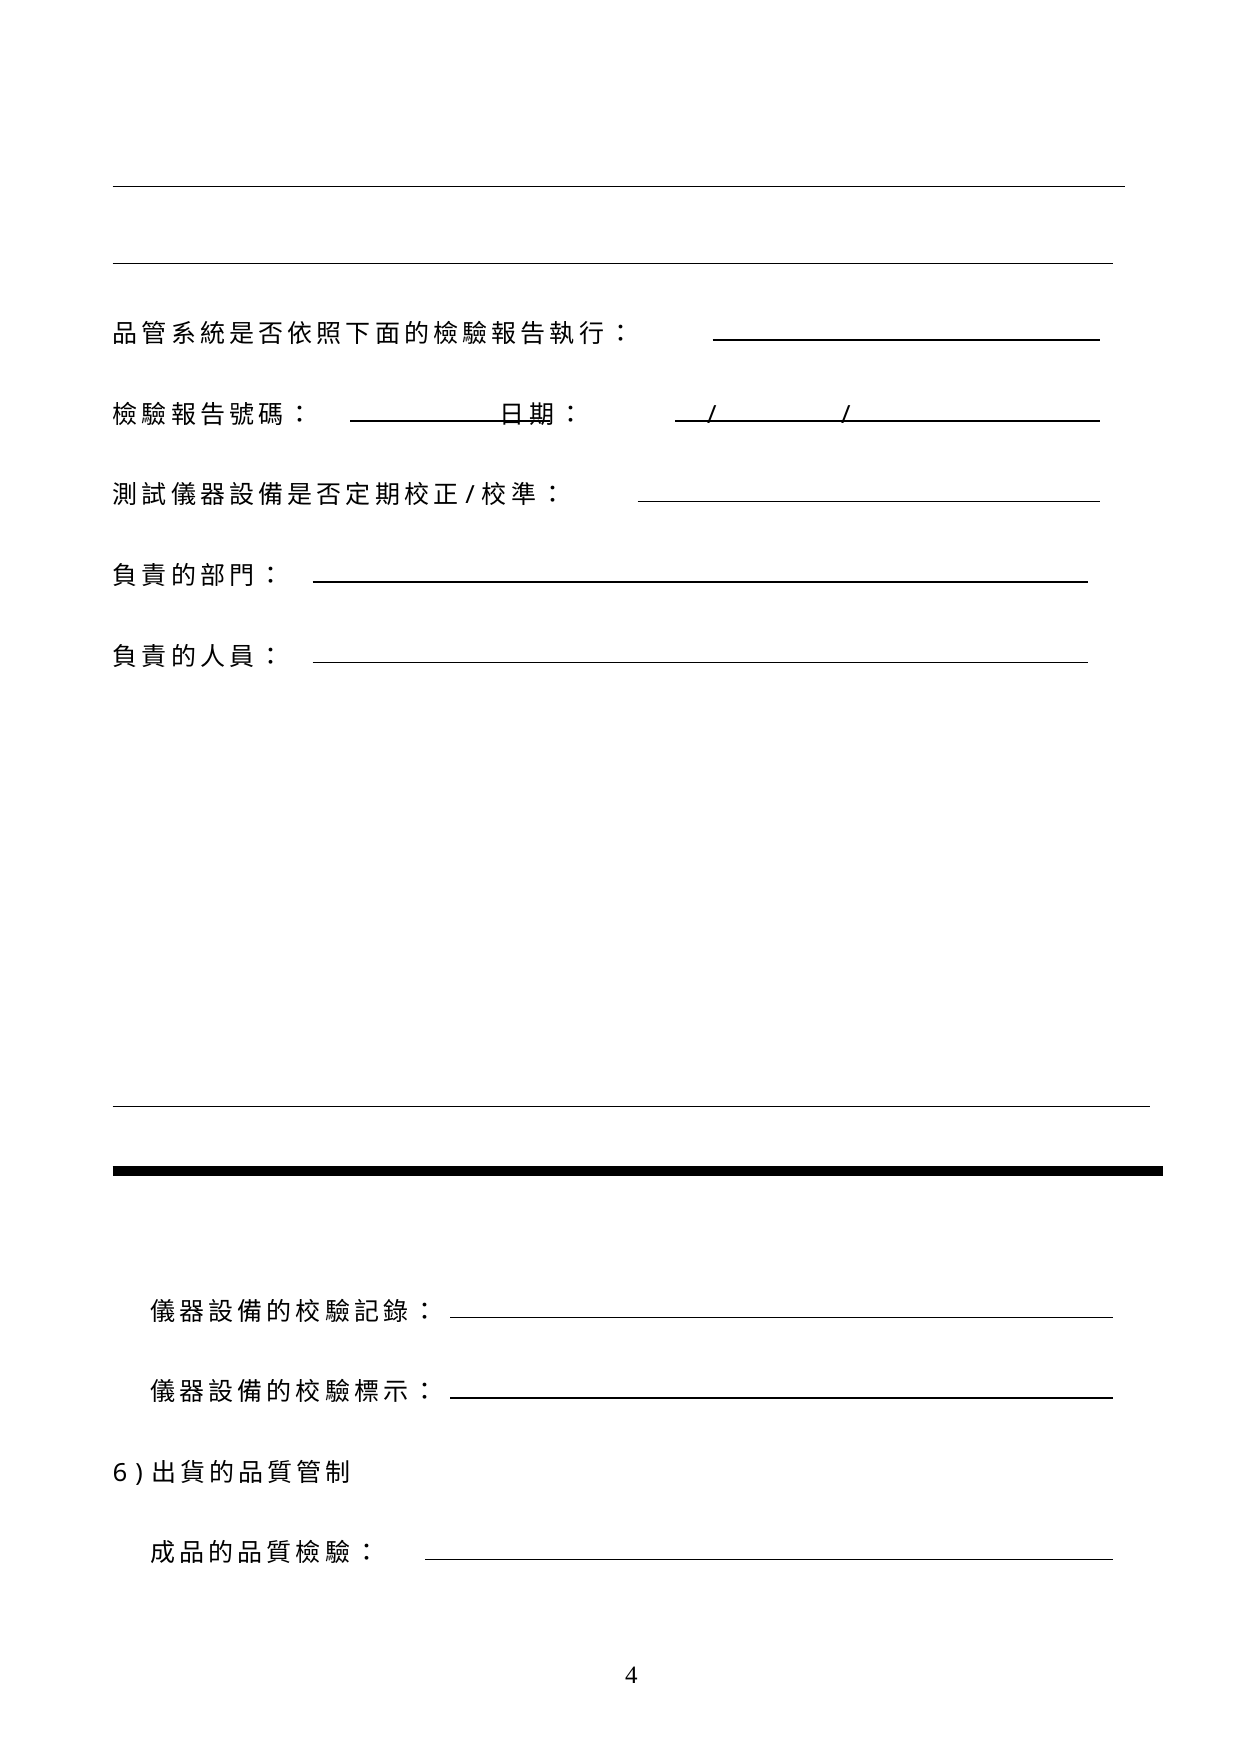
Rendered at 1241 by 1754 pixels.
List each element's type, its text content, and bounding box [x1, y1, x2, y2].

text 檢驗報告號碼： 日期： / / [112, 371, 1169, 433]
text 負責的人員： [112, 613, 1169, 675]
text 儀器設備的校驗標示： [112, 1348, 1169, 1411]
text 負責的部門： [112, 532, 1169, 594]
text 品管系統是否依照下面的檢驗報告執行： [112, 290, 1169, 353]
text 測試儀器設備是否定期校正/校準： [112, 451, 1169, 514]
text 成品的品質檢驗： [112, 1509, 1169, 1572]
text 儀器設備的校驗記錄： [112, 1267, 1169, 1330]
text 6)出貨的品質管制 [112, 1429, 1169, 1491]
